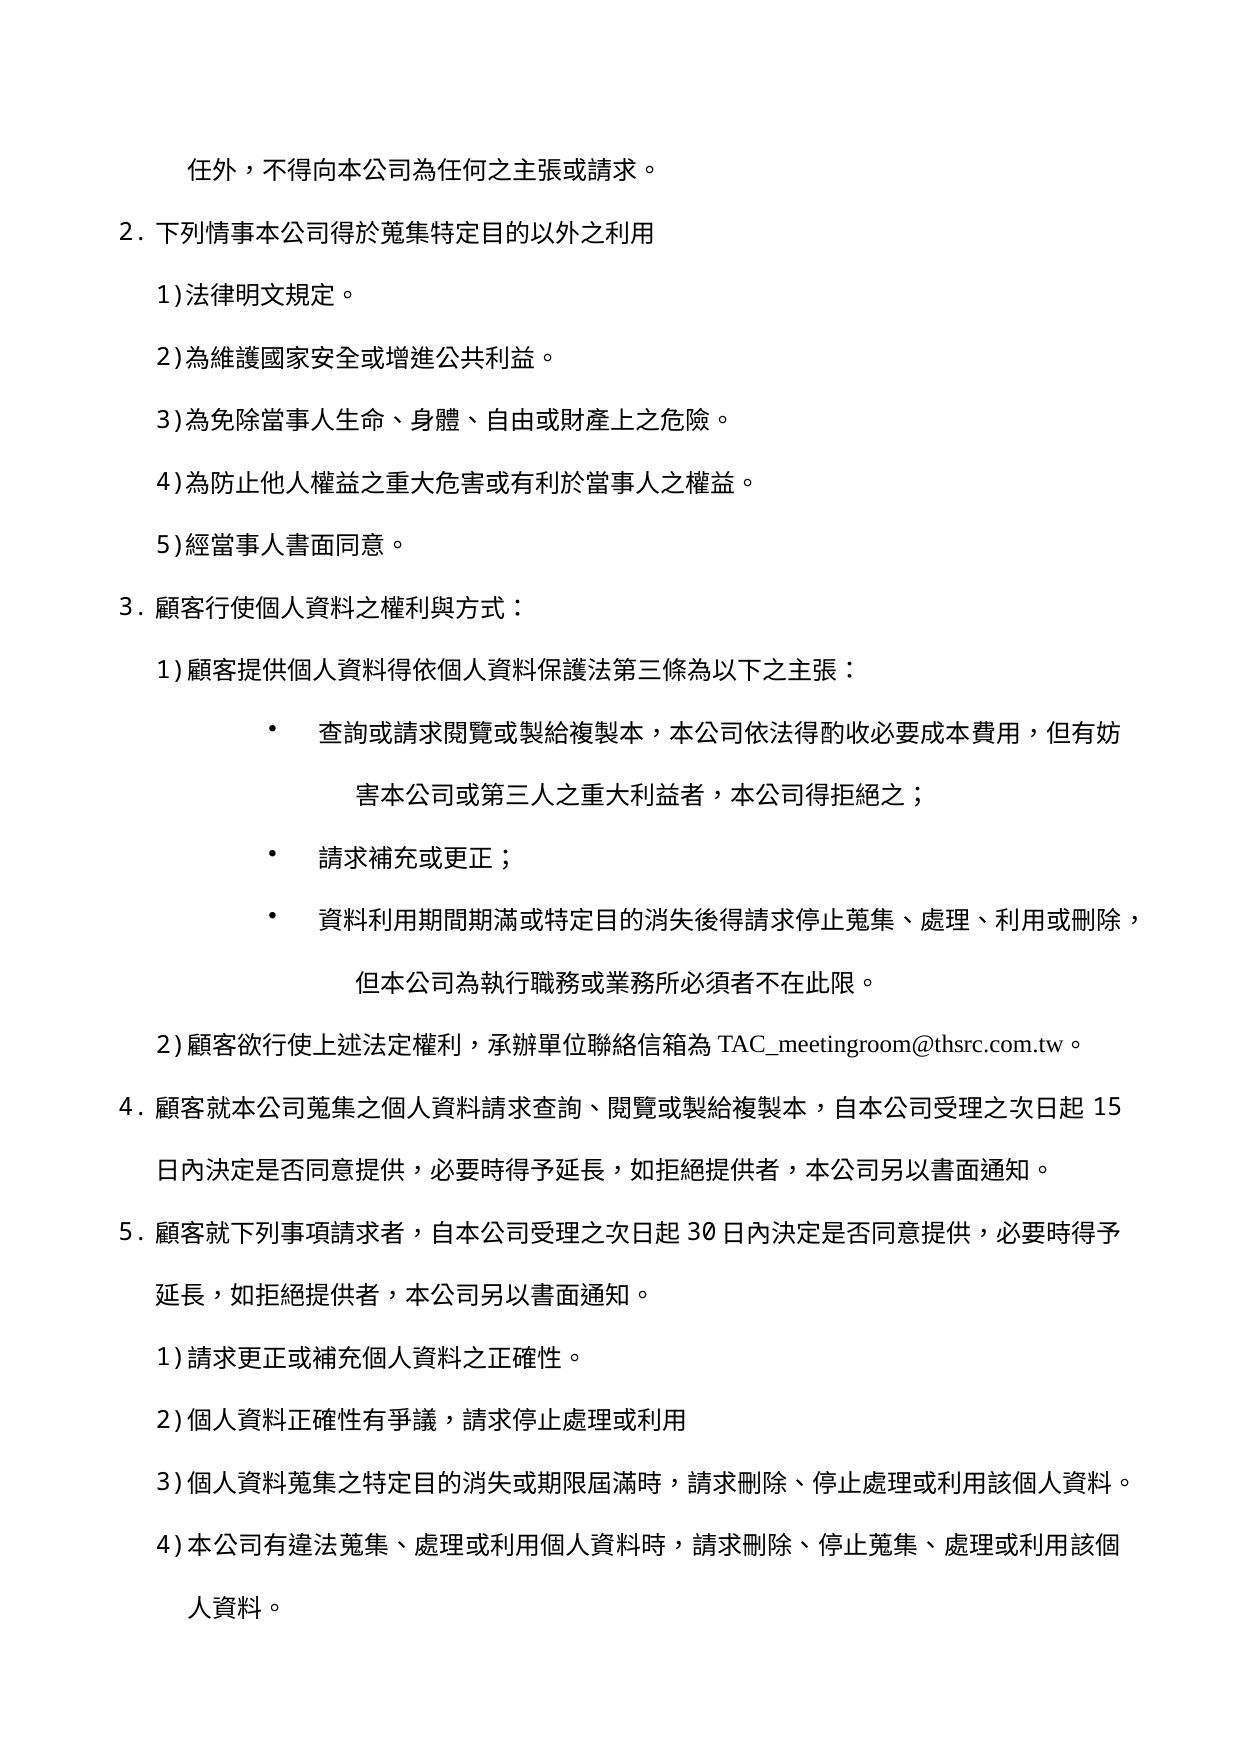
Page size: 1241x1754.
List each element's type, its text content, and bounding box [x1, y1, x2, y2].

list 資料利用期間期滿或特定目的消失後得請求停止蒐集、處理、利用或刪除，但本公司為執行職務或業務所必須者不在此限。 [268, 877, 1122, 1002]
text 2. 下列情事本公司得於蒐集特定目的以外之利用 [118, 189, 1122, 252]
text 2) 顧客欲行使上述法定權利，承辦單位聯絡信箱為TAC_meetingroom@thsrc.com.tw。 [156, 1002, 1122, 1064]
text 3. 顧客行使個人資料之權利與方式： [118, 564, 1122, 627]
text 5)經當事人書面同意。 [156, 502, 1122, 564]
text 2) 個人資料正確性有爭議，請求停止處理或利用 [156, 1377, 1122, 1439]
text 1)法律明文規定。 [156, 252, 1122, 314]
text 任外，不得向本公司為任何之主張或請求。 [156, 127, 1122, 189]
list 查詢或請求閱覽或製給複製本，本公司依法得酌收必要成本費用，但有妨害本公司或第三人之重大利益者，本公司得拒絕之； [268, 689, 1122, 814]
list 請求補充或更正； [268, 814, 1122, 877]
text 4. 顧客就本公司蒐集之個人資料請求查詢、閱覽或製給複製本，自本公司受理之次日起15日內決定是否同意提供，必要時得予延長，如拒絕提供者，本公司另以書面通知。 [118, 1064, 1122, 1189]
text 1) 顧客提供個人資料得依個人資料保護法第三條為以下之主張： [156, 627, 1122, 689]
text 4)為防止他人權益之重大危害或有利於當事人之權益。 [156, 439, 1122, 502]
text 5. 顧客就下列事項請求者，自本公司受理之次日起30日內決定是否同意提供，必要時得予延長，如拒絕提供者，本公司另以書面通知。 [118, 1189, 1122, 1314]
text 2)為維護國家安全或增進公共利益。 [156, 314, 1122, 377]
text 4) 本公司有違法蒐集、處理或利用個人資料時，請求刪除、停止蒐集、處理或利用該個人資料。 [156, 1502, 1122, 1627]
text 1) 請求更正或補充個人資料之正確性。 [156, 1314, 1122, 1377]
text 3)為免除當事人生命、身體、自由或財產上之危險。 [156, 377, 1122, 439]
text 3) 個人資料蒐集之特定目的消失或期限屆滿時，請求刪除、停止處理或利用該個人資料。 [156, 1439, 1122, 1502]
